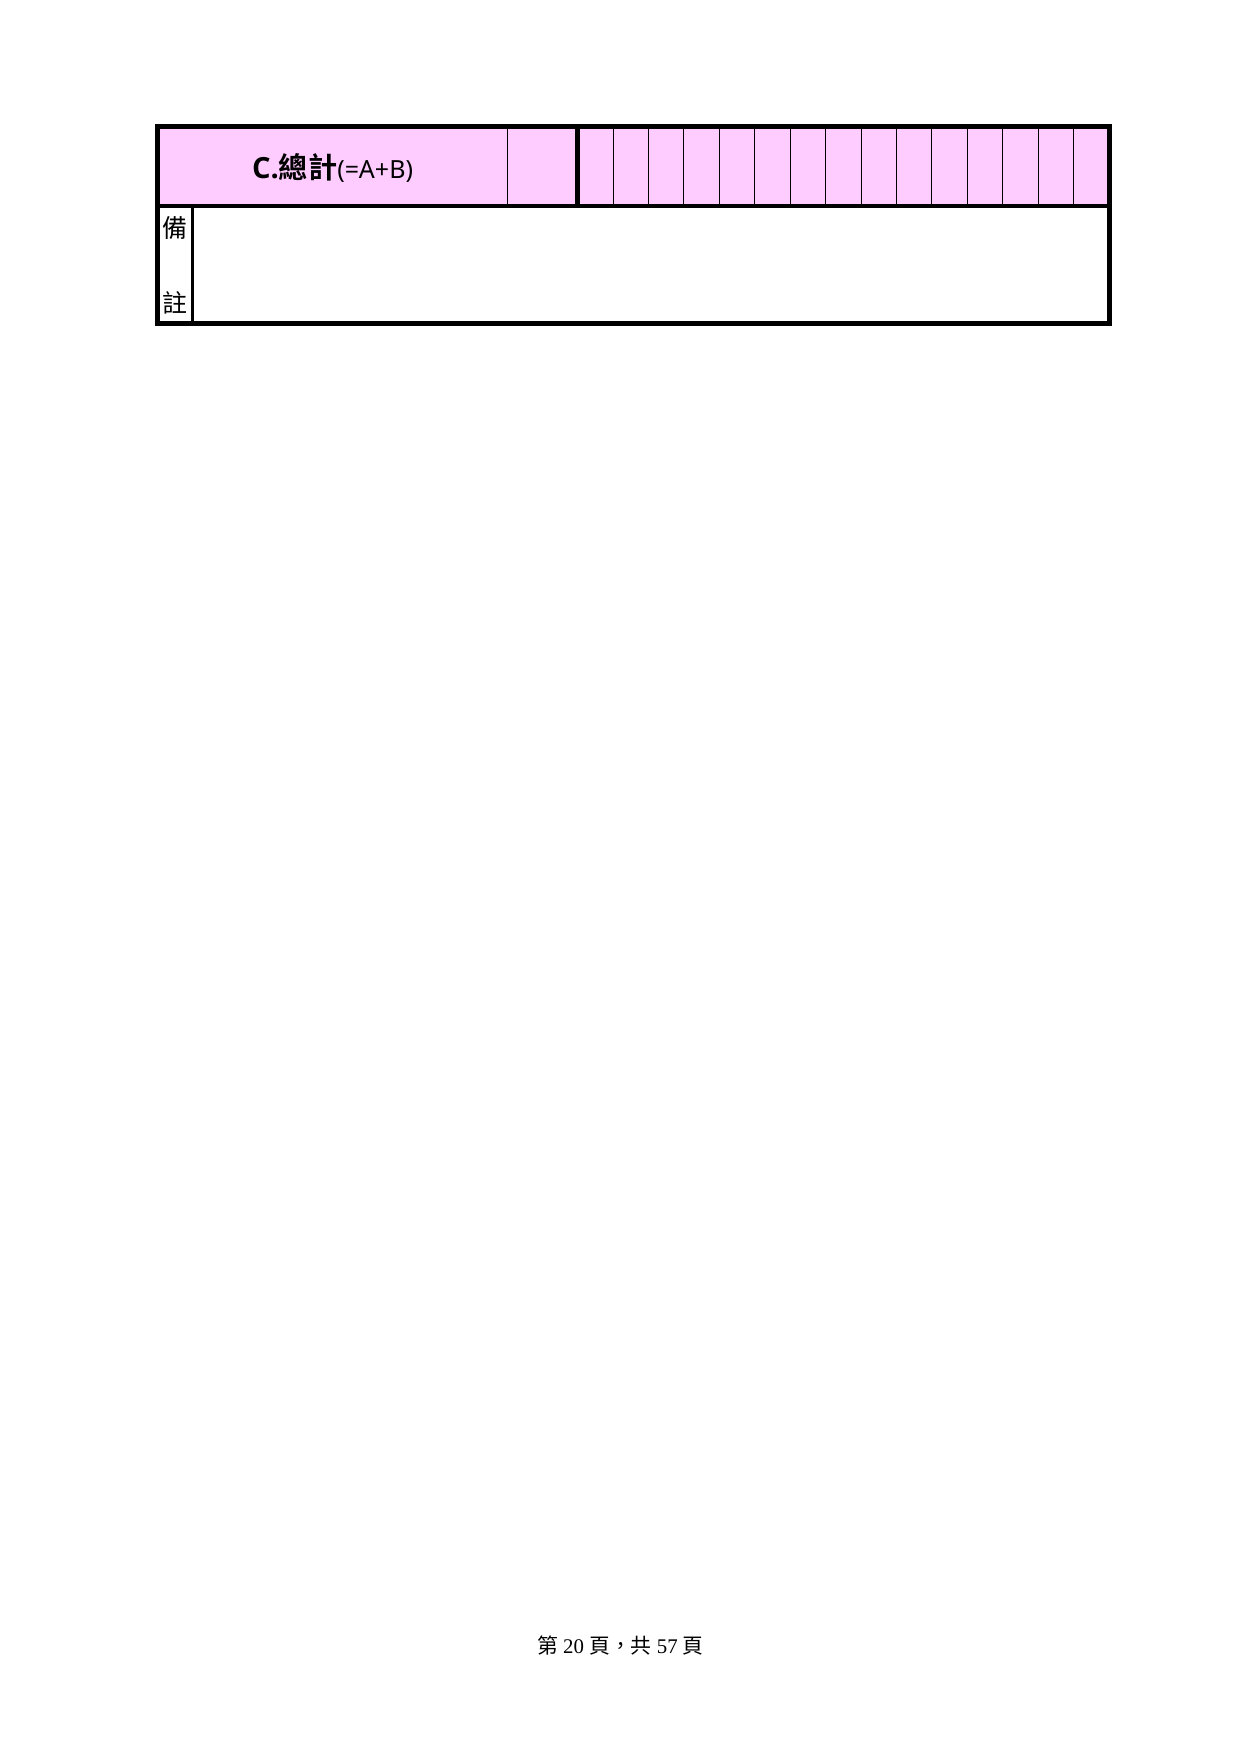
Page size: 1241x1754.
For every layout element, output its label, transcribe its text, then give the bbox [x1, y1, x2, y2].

table_cell [791, 129, 825, 204]
table_cell [755, 129, 790, 204]
table_cell [649, 129, 683, 204]
table_cell [897, 129, 931, 204]
table_cell [684, 129, 719, 204]
table_cell [508, 129, 575, 204]
table_cell [1039, 129, 1073, 204]
table_cell [826, 129, 861, 204]
table_cell [932, 129, 967, 204]
table_cell [580, 129, 613, 204]
table_cell [862, 129, 896, 204]
table_cell [194, 208, 1107, 321]
table_cell 備 註 [160, 208, 191, 321]
table_cell C.總計(=A+B) [160, 129, 507, 204]
table_cell [1074, 129, 1107, 204]
table_cell [720, 129, 754, 204]
table_cell [614, 129, 648, 204]
table_cell [1003, 129, 1038, 204]
table_cell [968, 129, 1002, 204]
